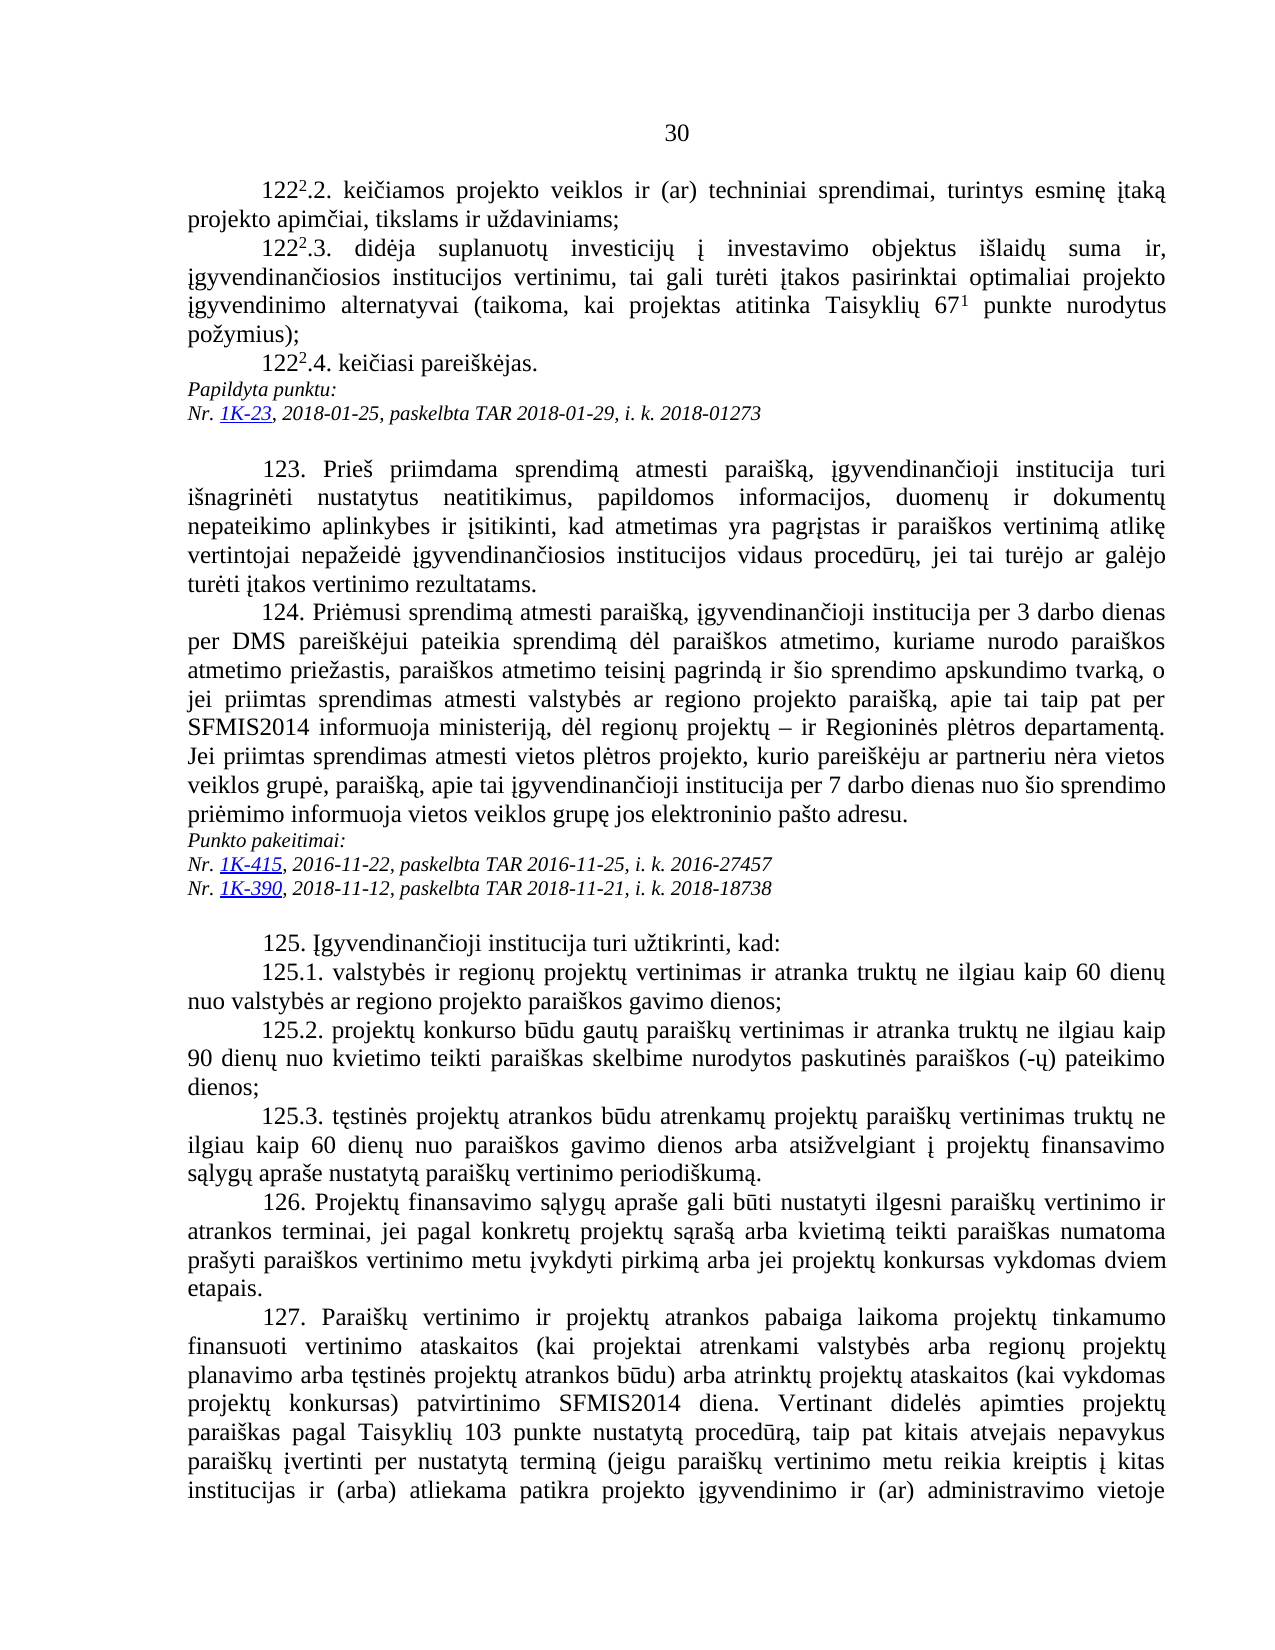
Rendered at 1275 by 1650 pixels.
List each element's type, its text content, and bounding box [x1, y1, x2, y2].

text 125.2. projektų konkurso būdu gautų paraiškų vertinimas ir atranka truktų ne ilgiau kaip 90 dienų nuo kvietimo teikti paraiškas skelbime nurodytos paskutinės paraiškos (-ų) pateikimo dienos; [187, 1015, 1167, 1101]
text 1222.3. didėja suplanuotų investicijų į investavimo objektus išlaidų suma ir, įgyvendinančiosios institucijos vertinimu, tai gali turėti įtakos pasirinktai optimaliai projekto įgyvendinimo alternatyvai (taikoma, kai projektas atitinka Taisyklių 671 punkte nurodytus požymius); [187, 233, 1167, 348]
text 125.3. tęstinės projektų atrankos būdu atrenkamų projektų paraiškų vertinimas truktų ne ilgiau kaip 60 dienų nuo paraiškos gavimo dienos arba atsižvelgiant į projektų finansavimo sąlygų apraše nustatytą paraiškų vertinimo periodiškumą. [187, 1101, 1167, 1187]
text 125. Įgyvendinančioji institucija turi užtikrinti, kad: [187, 928, 1167, 957]
text 126. Projektų finansavimo sąlygų apraše gali būti nustatyti ilgesni paraiškų vertinimo ir atrankos terminai, jei pagal konkretų projektų sąrašą arba kvietimą teikti paraiškas numatoma prašyti paraiškos vertinimo metu įvykdyti pirkimą arba jei projektų konkursas vykdomas dviem etapais. [187, 1187, 1167, 1302]
text Papildyta punktu: [187, 377, 1167, 401]
text 125.1. valstybės ir regionų projektų vertinimas ir atranka truktų ne ilgiau kaip 60 dienų nuo valstybės ar regiono projekto paraiškos gavimo dienos; [187, 957, 1167, 1015]
text Punkto pakeitimai: [187, 827, 1167, 852]
text Nr. 1K-23, 2018-01-25, paskelbta TAR 2018-01-29, i. k. 2018-01273 [187, 401, 1167, 425]
text 123. Prieš priimdama sprendimą atmesti paraišką, įgyvendinančioji institucija turi išnagrinėti nustatytus neatitikimus, papildomos informacijos, duomenų ir dokumentų nepateikimo aplinkybes ir įsitikinti, kad atmetimas yra pagrįstas ir paraiškos vertinimą atlikę vertintojai nepažeidė įgyvendinančiosios institucijos vidaus procedūrų, jei tai turėjo ar galėjo turėti įtakos vertinimo rezultatams. [187, 454, 1167, 597]
text 127. Paraiškų vertinimo ir projektų atrankos pabaiga laikoma projektų tinkamumo finansuoti vertinimo ataskaitos (kai projektai atrenkami valstybės arba regionų projektų planavimo arba tęstinės projektų atrankos būdu) arba atrinktų projektų ataskaitos (kai vykdomas projektų konkursas) patvirtinimo SFMIS2014 diena. Vertinant didelės apimties projektų paraiškas pagal Taisyklių 103 punkte nustatytą procedūrą, taip pat kitais atvejais nepavykus paraiškų įvertinti per nustatytą terminą (jeigu paraiškų vertinimo metu reikia kreiptis į kitas institucijas ir (arba) atliekama patikra projekto įgyvendinimo ir (ar) administravimo vietoje [187, 1302, 1167, 1503]
text 1222.2. keičiamos projekto veiklos ir (ar) techniniai sprendimai, turintys esminę įtaką projekto apimčiai, tikslams ir uždaviniams; [187, 176, 1167, 233]
text Nr. 1K-390, 2018-11-12, paskelbta TAR 2018-11-21, i. k. 2018-18738 [187, 876, 1167, 900]
text Nr. 1K-415, 2016-11-22, paskelbta TAR 2016-11-25, i. k. 2016-27457 [187, 852, 1167, 876]
text 1222.4. keičiasi pareiškėjas. [187, 348, 1167, 377]
text 124. Priėmusi sprendimą atmesti paraišką, įgyvendinančioji institucija per 3 darbo dienas per DMS pareiškėjui pateikia sprendimą dėl paraiškos atmetimo, kuriame nurodo paraiškos atmetimo priežastis, paraiškos atmetimo teisinį pagrindą ir šio sprendimo apskundimo tvarką, o jei priimtas sprendimas atmesti valstybės ar regiono projekto paraišką, apie tai taip pat per SFMIS2014 informuoja ministeriją, dėl regionų projektų – ir Regioninės plėtros departamentą. Jei priimtas sprendimas atmesti vietos plėtros projekto, kurio pareiškėju ar partneriu nėra vietos veiklos grupė, paraišką, apie tai įgyvendinančioji institucija per 7 darbo dienas nuo šio sprendimo priėmimo informuoja vietos veiklos grupę jos elektroninio pašto adresu. [187, 597, 1167, 827]
